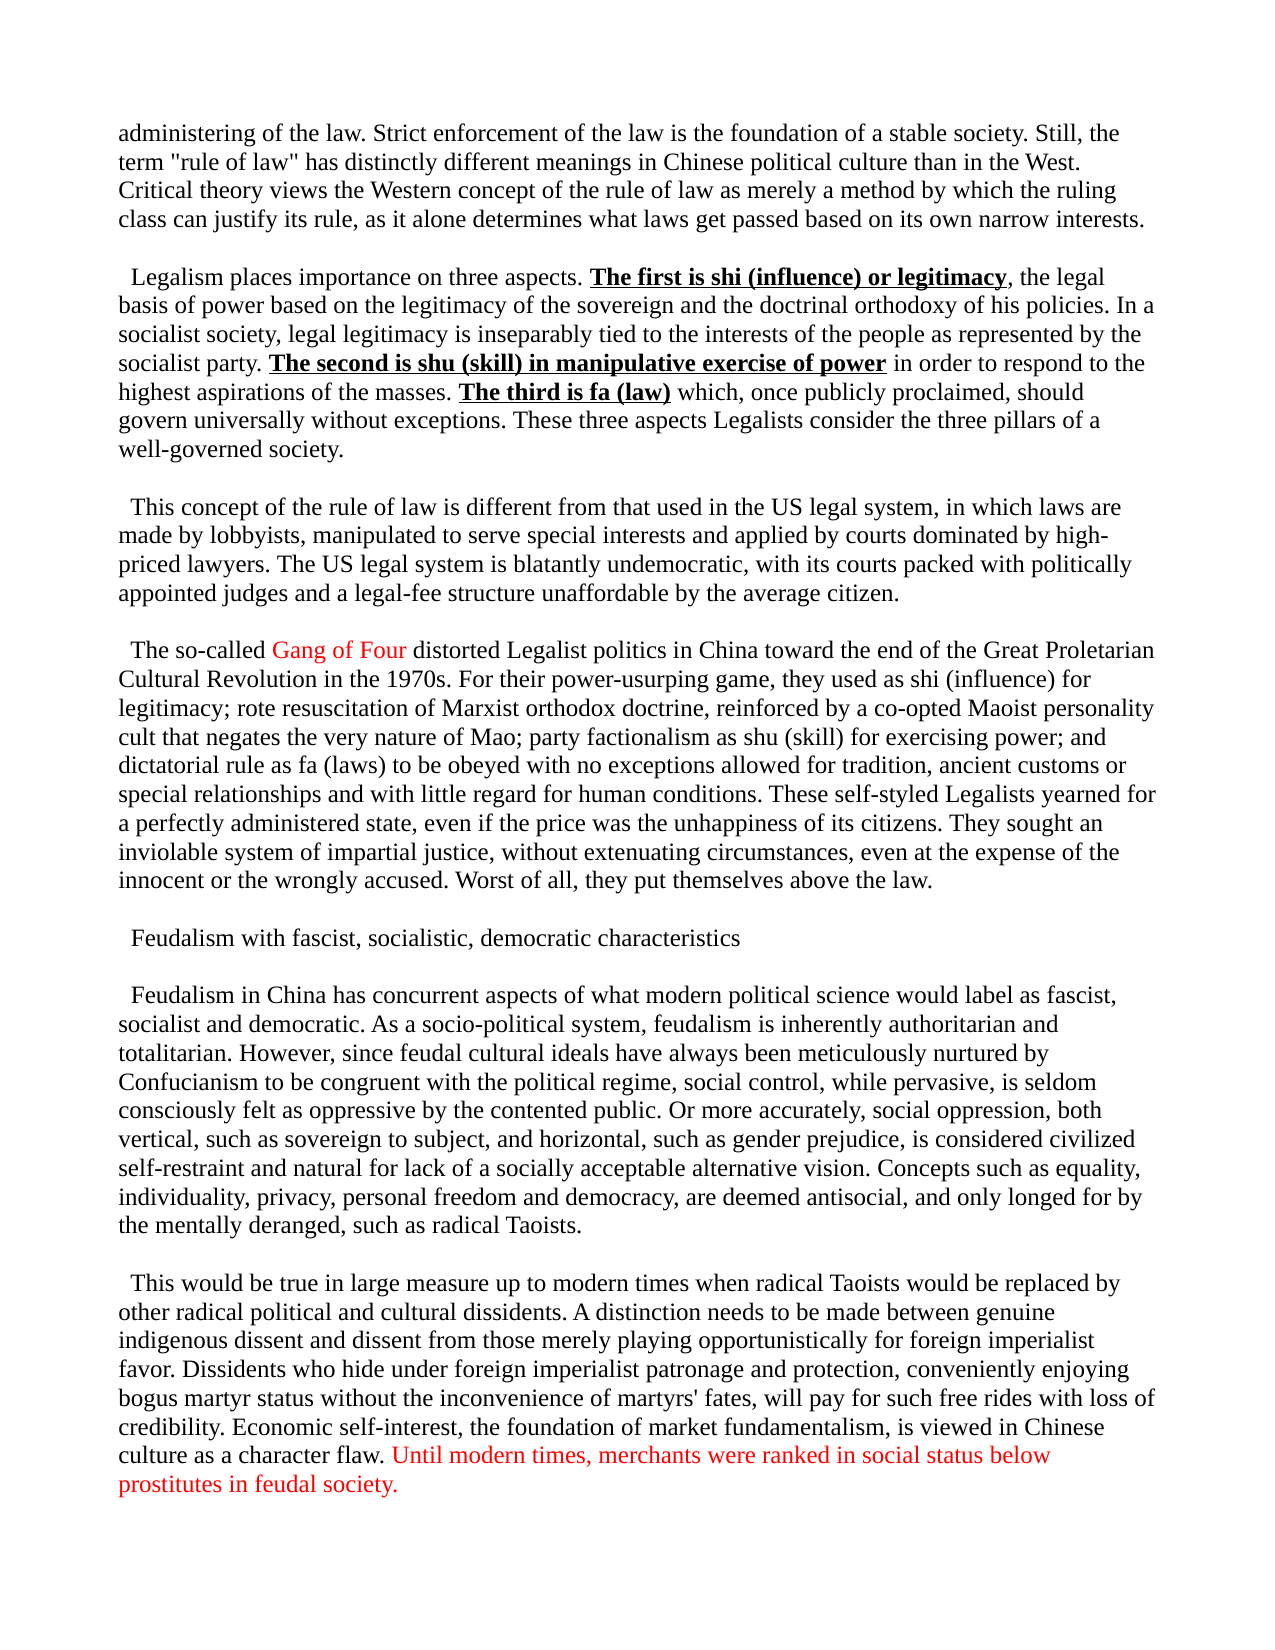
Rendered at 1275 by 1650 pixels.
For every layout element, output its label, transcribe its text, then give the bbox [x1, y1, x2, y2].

text administering of the law. Strict enforcement of the law is the foundation of a stable society. Still, the term "rule of law" has distinctly different meanings in Chinese political culture than in the West. Critical theory views the Western concept of the rule of law as merely a method by which the ruling class can justify its rule, as it alone determines what laws get passed based on its own narrow interests. Legalism places importance on three aspects. The first is shi (influence) or legitimacy, the legal basis of power based on the legitimacy of the sovereign and the doctrinal orthodoxy of his policies. In a socialist society, legal legitimacy is inseparably tied to the interests of the people as represented by the socialist party. The second is shu (skill) in manipulative exercise of power in order to respond to the highest aspirations of the masses. The third is fa (law) which, once publicly proclaimed, should govern universally without exceptions. These three aspects Legalists consider the three pillars of a well-governed society. This concept of the rule of law is different from that used in the US legal system, in which laws are made by lobbyists, manipulated to serve special interests and applied by courts dominated by high-priced lawyers. The US legal system is blatantly undemocratic, with its courts packed with politically appointed judges and a legal-fee structure unaffordable by the average citizen. The so-called Gang of Four distorted Legalist politics in China toward the end of the Great Proletarian Cultural Revolution in the 1970s. For their power-usurping game, they used as shi (influence) for legitimacy; rote resuscitation of Marxist orthodox doctrine, reinforced by a co-opted Maoist personality cult that negates the very nature of Mao; party factionalism as shu (skill) for exercising power; and dictatorial rule as fa (laws) to be obeyed with no exceptions allowed for tradition, ancient customs or special relationships and with little regard for human conditions. These self-styled Legalists yearned for a perfectly administered state, even if the price was the unhappiness of its citizens. They sought an inviolable system of impartial justice, without extenuating circumstances, even at the expense of the innocent or the wrongly accused. Worst of all, they put themselves above the law. Feudalism with fascist, socialistic, democratic characteristics Feudalism in China has concurrent aspects of what modern political science would label as fascist, socialist and democratic. As a socio-political system, feudalism is inherently authoritarian and totalitarian. However, since feudal cultural ideals have always been meticulously nurtured by Confucianism to be congruent with the political regime, social control, while pervasive, is seldom consciously felt as oppressive by the contented public. Or more accurately, social oppression, both vertical, such as sovereign to subject, and horizontal, such as gender prejudice, is considered civilized self-restraint and natural for lack of a socially acceptable alternative vision. Concepts such as equality, individuality, privacy, personal freedom and democracy, are deemed antisocial, and only longed for by the mentally deranged, such as radical Taoists. This would be true in large measure up to modern times when radical Taoists would be replaced by other radical political and cultural dissidents. A distinction needs to be made between genuine indigenous dissent and dissent from those merely playing opportunistically for foreign imperialist favor. Dissidents who hide under foreign imperialist patronage and protection, conveniently enjoying bogus martyr status without the inconvenience of martyrs' fates, will pay for such free rides with loss of credibility. Economic self-interest, the foundation of market fundamentalism, is viewed in Chinese culture as a character flaw. Until modern times, merchants were ranked in social status below prostitutes in feudal society. [118, 118, 1157, 1527]
